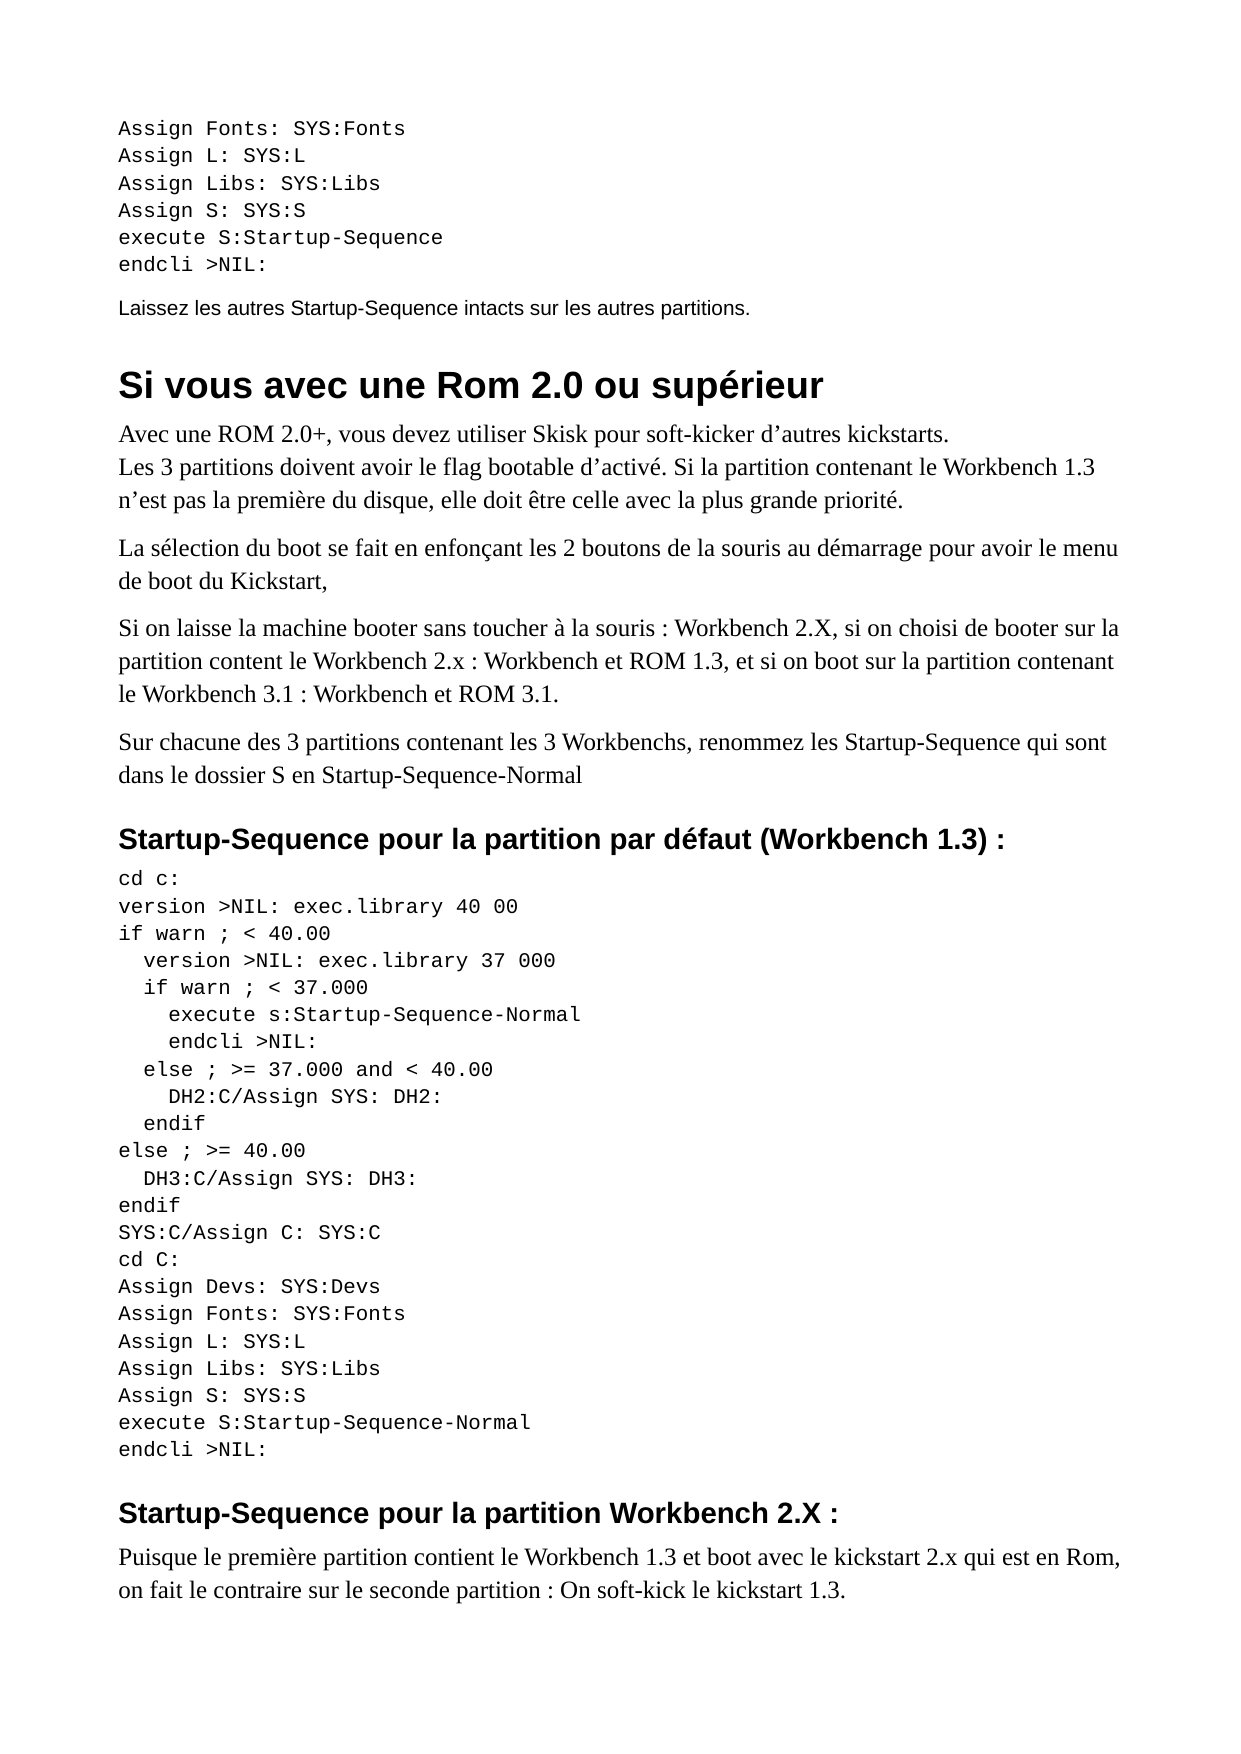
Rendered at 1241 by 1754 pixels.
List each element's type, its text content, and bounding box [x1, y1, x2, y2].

text La sélection du boot se fait en enfonçant les 2 boutons de la souris au démarrage pour avoir le menu de boot du Kickstart, [118, 533, 1122, 594]
text Puisque le première partition contient le Workbench 1.3 et boot avec le kickstart 2.x qui est en Rom, on fait le contraire sur le seconde partition : On soft-kick le kickstart 1.3. [118, 1542, 1122, 1604]
text cd c: version >NIL: exec.library 40 00 if warn ; < 40.00 version >NIL: exec.library 37 000 if warn ; < 37.000 execute s:Startup-Sequence-Normal endcli >NIL: else ; >= 37.000 and < 40.00 DH2:C/Assign SYS: DH2: endif else ; >= 40.00 DH3:C/Assign SYS: DH3: endif SYS:C/Assign C: SYS:C cd C: Assign Devs: SYS:Devs Assign Fonts: SYS:Fonts Assign L: SYS:L Assign Libs: SYS:Libs Assign S: SYS:S execute S:Startup-Sequence-Normal endcli >NIL: [118, 868, 1122, 1463]
text Avec une ROM 2.0+, vous devez utiliser Skisk pour soft-kicker d’autres kickstarts. Les 3 partitions doivent avoir le flag bootable d’activé. Si la partition contenant le Workbench 1.3 n’est pas la première du disque, elle doit être celle avec la plus grande priorité. [118, 419, 1122, 514]
text Assign Fonts: SYS:Fonts Assign L: SYS:L Assign Libs: SYS:Libs Assign S: SYS:S execute S:Startup-Sequence endcli >NIL: [118, 118, 1122, 278]
text Sur chacune des 3 partitions contenant les 3 Workbenchs, renommez les Startup-Sequence qui sont dans le dossier S en Startup-Sequence-Normal [118, 727, 1122, 789]
subtitle Startup-Sequence pour la partition Workbench 2.X : [118, 1496, 1122, 1529]
text Si on laisse la machine booter sans toucher à la souris : Workbench 2.X, si on choisi de booter sur la partition content le Workbench 2.x : Workbench et ROM 1.3, et si on boot sur la partition contenant le Workbench 3.1 : Workbench et ROM 3.1. [118, 613, 1122, 708]
subtitle Startup-Sequence pour la partition par défaut (Workbench 1.3) : [118, 822, 1122, 856]
subtitle Si vous avec une Rom 2.0 ou supérieur [118, 363, 1122, 407]
text Laissez les autres Startup-Sequence intacts sur les autres partitions. [118, 296, 1122, 320]
